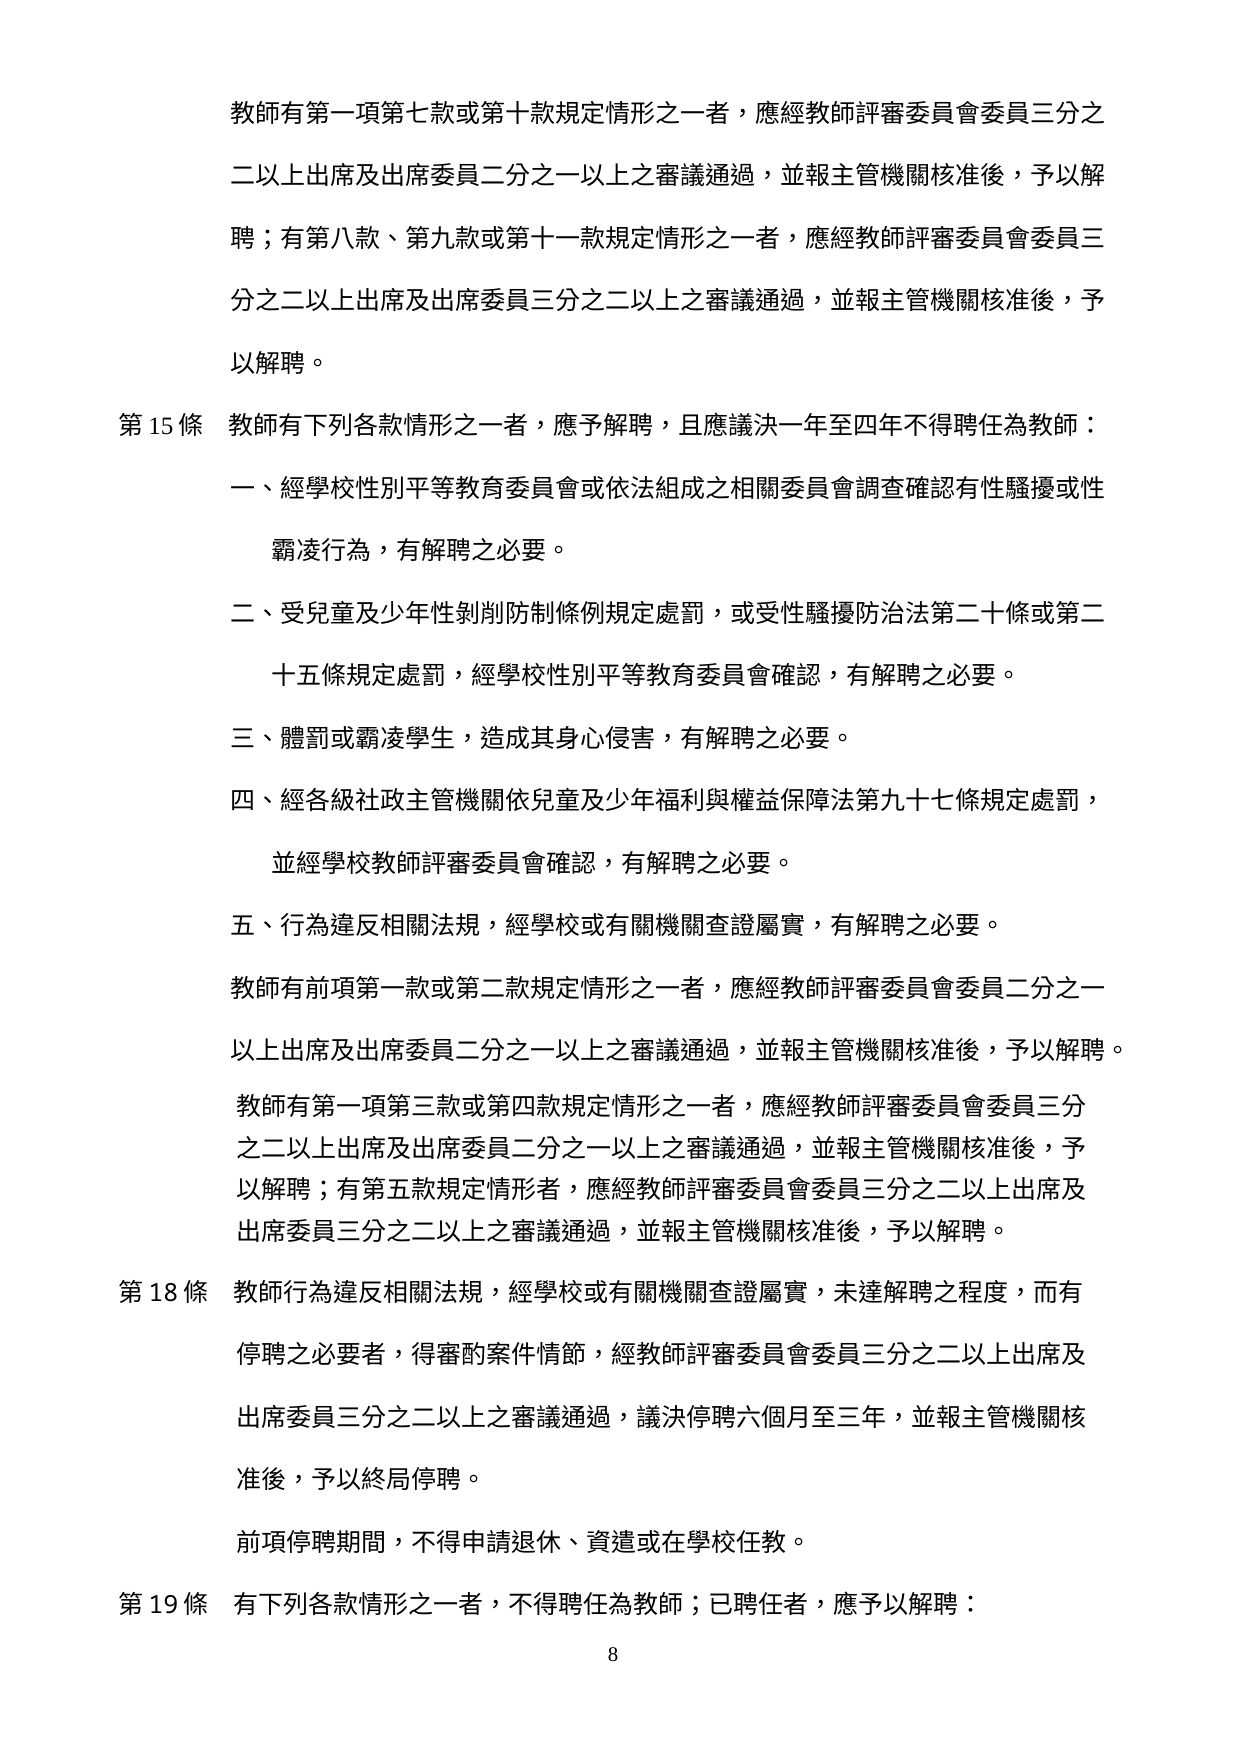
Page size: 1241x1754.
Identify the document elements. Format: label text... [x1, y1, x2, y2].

text 第15條 教師有下列各款情形之一者，應予解聘，且應議決一年至四年不得聘任為教師： [118, 382, 1107, 444]
text 五、行為違反相關法規，經學校或有關機關查證屬實，有解聘之必要。 [230, 882, 1107, 944]
text 二、受兒童及少年性剝削防制條例規定處罰，或受性騷擾防治法第二十條或第二十五條規定處罰，經學校性別平等教育委員會確認，有解聘之必要。 [230, 569, 1107, 694]
text 三、體罰或霸凌學生，造成其身心侵害，有解聘之必要。 [230, 694, 1107, 757]
text 一、經學校性別平等教育委員會或依法組成之相關委員會調查確認有性騷擾或性霸凌行為，有解聘之必要。 [230, 444, 1107, 569]
text 前項停聘期間，不得申請退休、資遣或在學校任教。 [236, 1499, 1107, 1561]
text 教師有第一項第三款或第四款規定情形之一者，應經教師評審委員會委員三分之二以上出席及出席委員二分之一以上之審議通過，並報主管機關核准後，予以解聘；有第五款規定情形者，應經教師評審委員會委員三分之二以上出席及出席委員三分之二以上之審議通過，並報主管機關核准後，予以解聘。 [236, 1082, 1107, 1249]
text 教師有第一項第七款或第十款規定情形之一者，應經教師評審委員會委員三分之二以上出席及出席委員二分之一以上之審議通過，並報主管機關核准後，予以解聘；有第八款、第九款或第十一款規定情形之一者，應經教師評審委員會委員三分之二以上出席及出席委員三分之二以上之審議通過，並報主管機關核准後，予以解聘。 [230, 69, 1107, 382]
text 教師有前項第一款或第二款規定情形之一者，應經教師評審委員會委員二分之一以上出席及出席委員二分之一以上之審議通過，並報主管機關核准後，予以解聘。 [230, 944, 1107, 1069]
text 第18條 教師行為違反相關法規，經學校或有關機關查證屬實，未達解聘之程度，而有停聘之必要者，得審酌案件情節，經教師評審委員會委員三分之二以上出席及出席委員三分之二以上之審議通過，議決停聘六個月至三年，並報主管機關核准後，予以終局停聘。 [118, 1249, 1107, 1499]
text 四、經各級社政主管機關依兒童及少年福利與權益保障法第九十七條規定處罰，並經學校教師評審委員會確認，有解聘之必要。 [230, 757, 1107, 882]
text 第19條 有下列各款情形之一者，不得聘任為教師；已聘任者，應予以解聘： [118, 1561, 1107, 1624]
